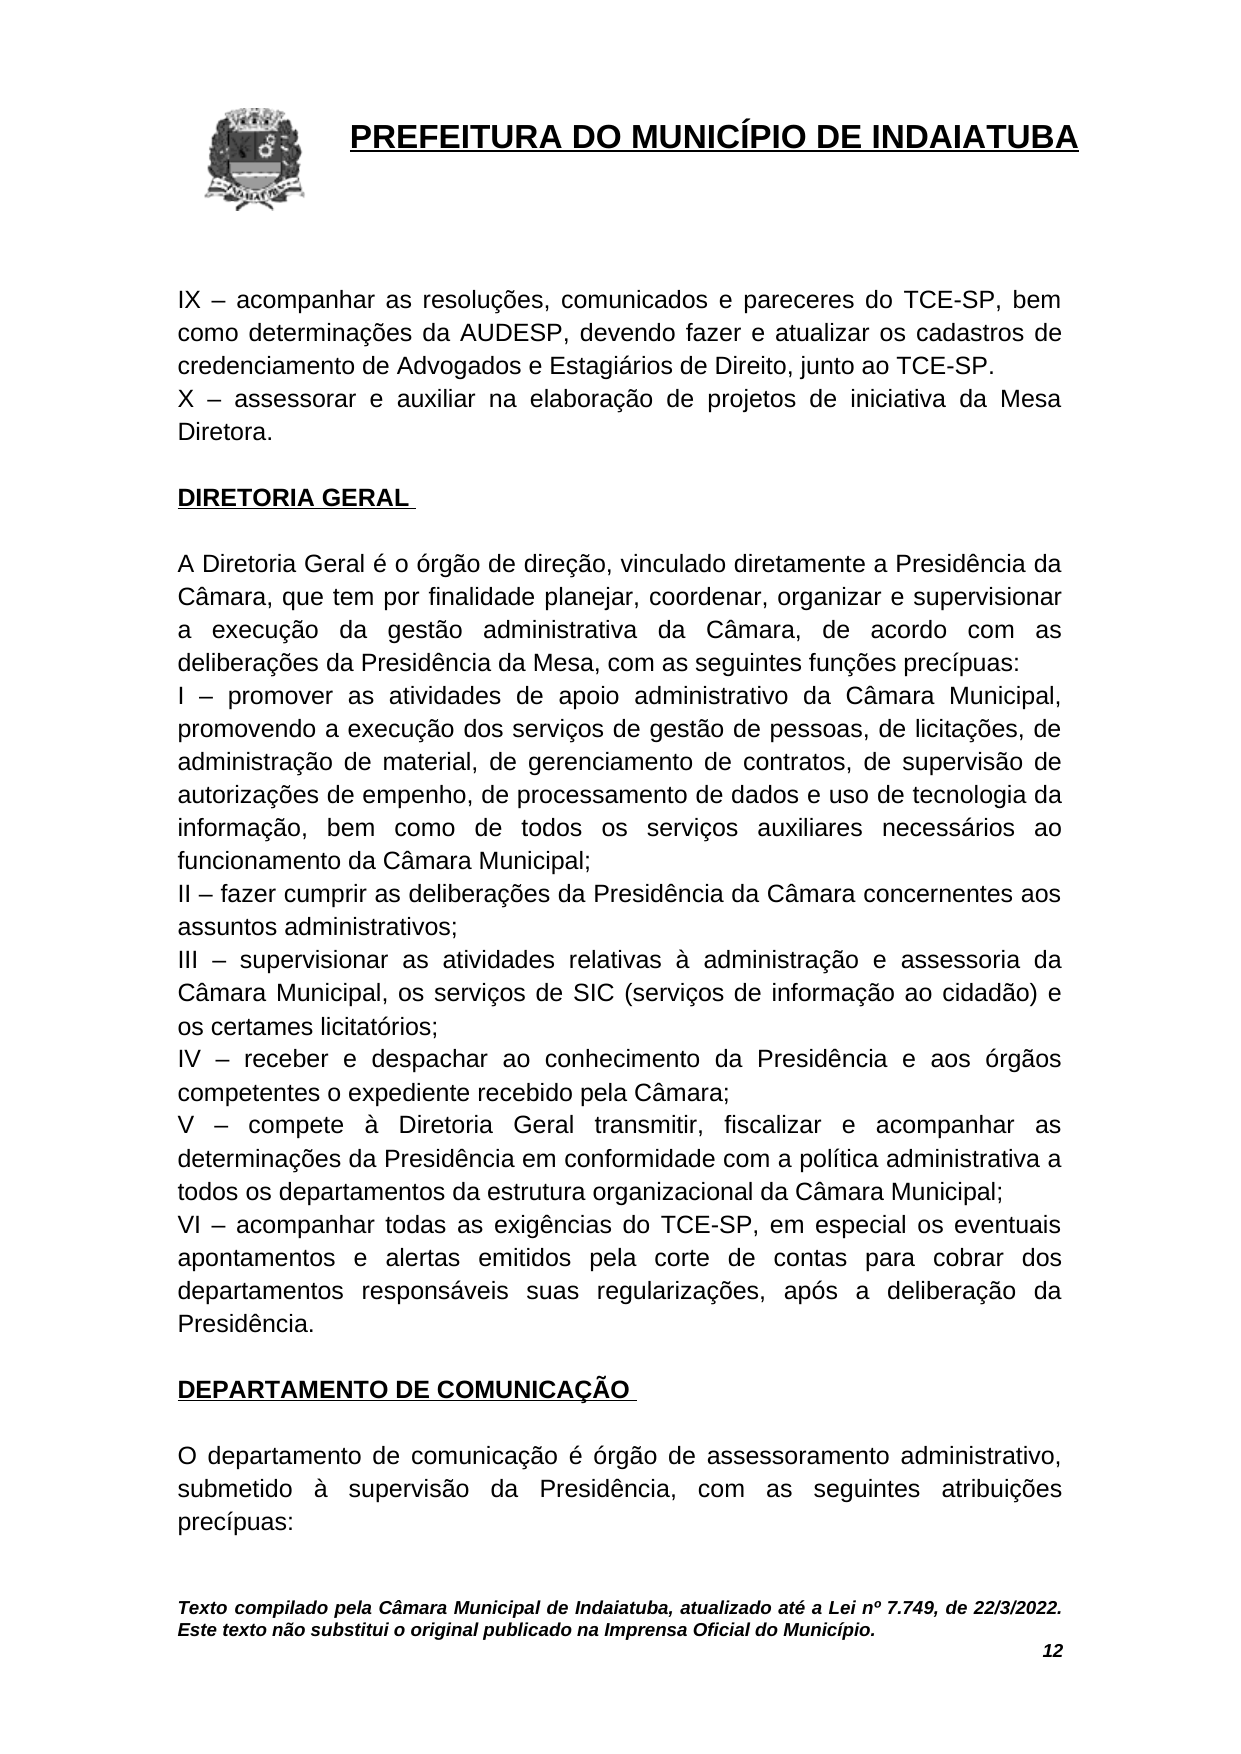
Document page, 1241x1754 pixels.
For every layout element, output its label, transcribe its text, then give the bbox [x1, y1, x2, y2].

text X – assessorar e auxiliar na elaboração de projetos de iniciativa da Mesa Diretora. [177, 384, 1063, 446]
text A Diretoria Geral é o órgão de direção, vinculado diretamente a Presidência da Câmara, que tem por finalidade planejar, coordenar, organizar e supervisionar a execução da gestão administrativa da Câmara, de acordo com as deliberações da Presidência da Mesa, com as seguintes funções precípuas: [177, 549, 1063, 677]
text VI – acompanhar todas as exigências do TCE-SP, em especial os eventuais apontamentos e alertas emitidos pela corte de contas para cobrar dos departamentos responsáveis suas regularizações, após a deliberação da Presidência. [177, 1209, 1063, 1337]
text V – compete à Diretoria Geral transmitir, fiscalizar e acompanhar as determinações da Presidência em conformidade com a política administrativa a todos os departamentos da estrutura organizacional da Câmara Municipal; [177, 1111, 1063, 1205]
text DEPARTAMENTO DE COMUNICAÇÃO [177, 1375, 1063, 1403]
text III – supervisionar as atividades relativas à administração e assessoria da Câmara Municipal, os serviços de SIC (serviços de informação ao cidadão) e os certames licitatórios; [177, 945, 1063, 1040]
text DIRETORIA GERAL [177, 483, 1063, 512]
text IX – acompanhar as resoluções, comunicados e pareceres do TCE-SP, bem como determinações da AUDESP, devendo fazer e atualizar os cadastros de credenciamento de Advogados e Estagiários de Direito, junto ao TCE-SP. [177, 285, 1063, 380]
text IV – receber e despachar ao conhecimento da Presidência e aos órgãos competentes o expediente recebido pela Câmara; [177, 1044, 1063, 1106]
text I – promover as atividades de apoio administrativo da Câmara Municipal, promovendo a execução dos serviços de gestão de pessoas, de licitações, de administração de material, de gerenciamento de contratos, de supervisão de autorizações de empenho, de processamento de dados e uso de tecnologia da informação, bem como de todos os serviços auxiliares necessários ao funcionamento da Câmara Municipal; [177, 681, 1063, 875]
text II – fazer cumprir as deliberações da Presidência da Câmara concernentes aos assuntos administrativos; [177, 879, 1063, 941]
text O departamento de comunicação é órgão de assessoramento administrativo, submetido à supervisão da Presidência, com as seguintes atribuições precípuas: [177, 1441, 1063, 1536]
